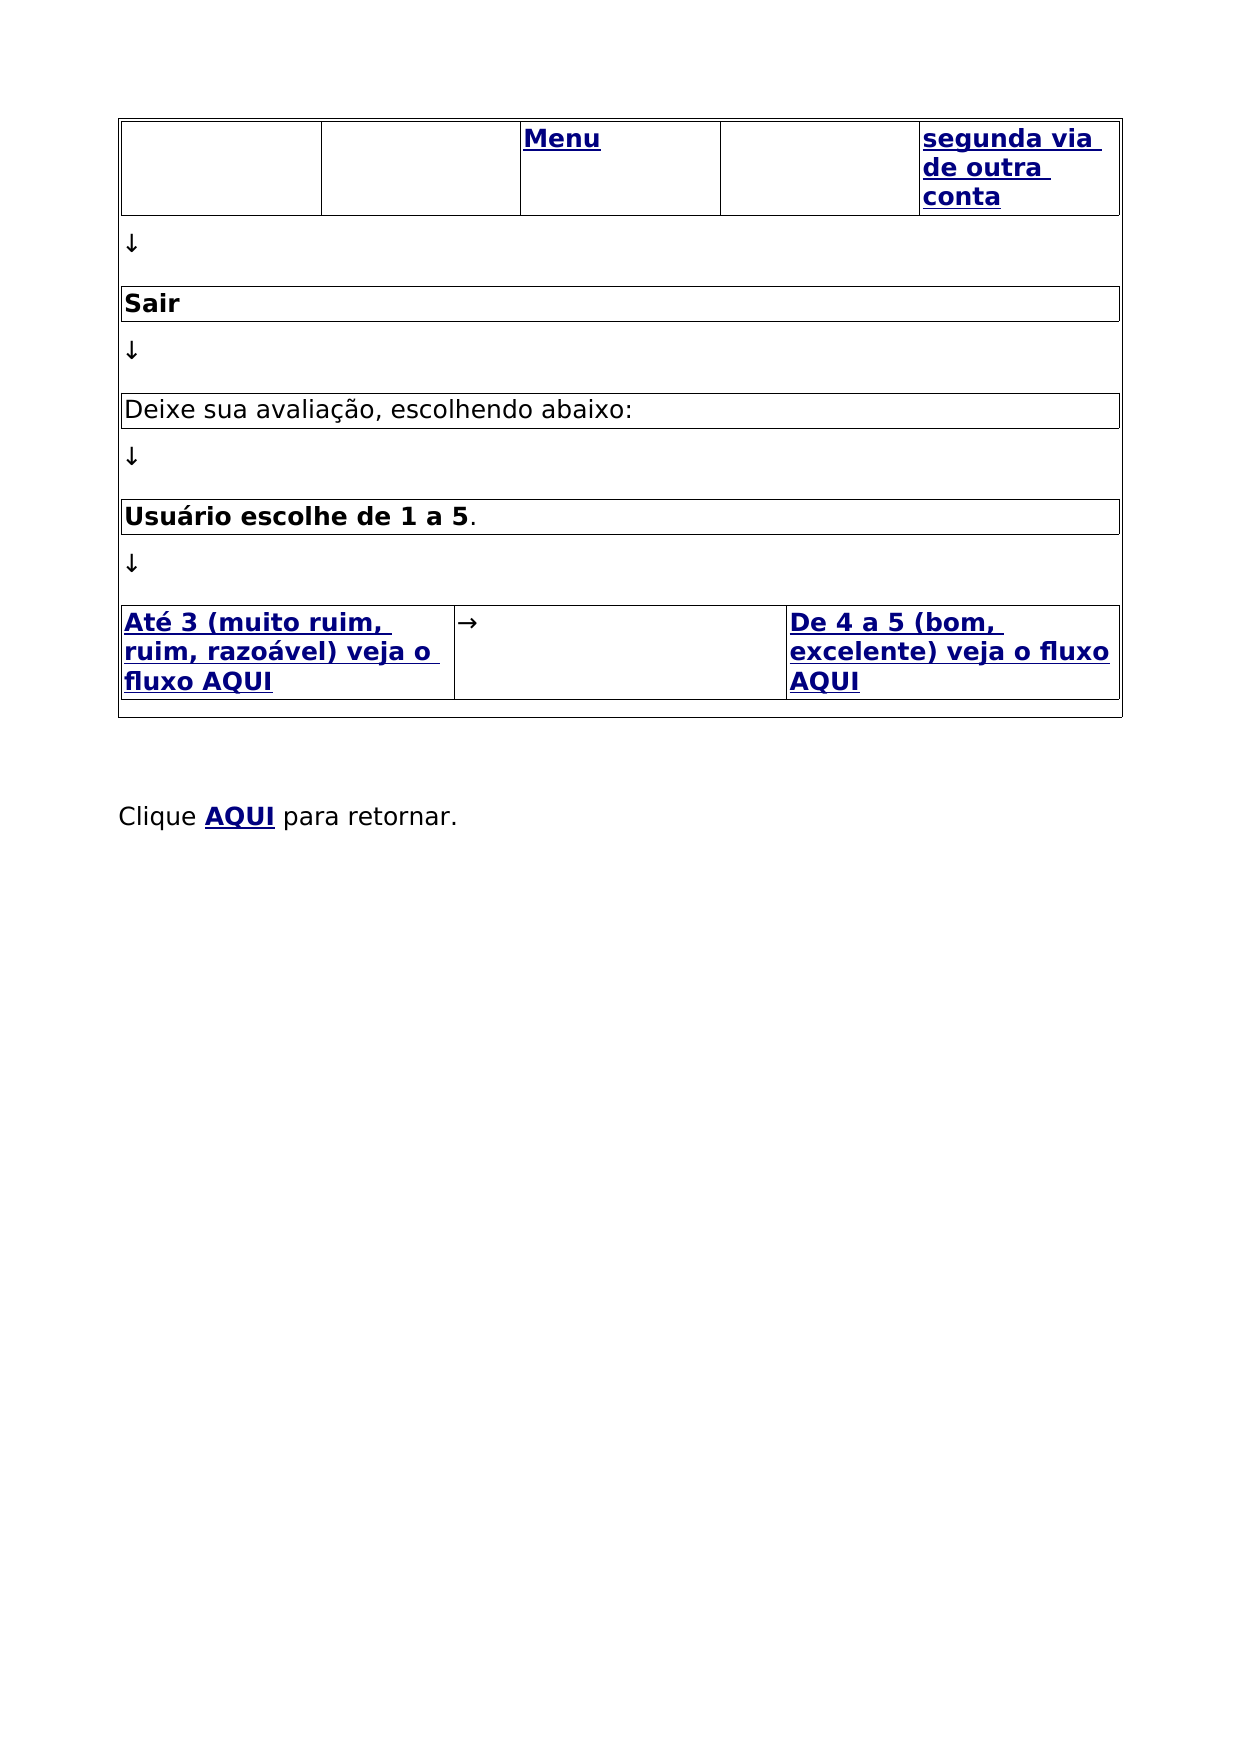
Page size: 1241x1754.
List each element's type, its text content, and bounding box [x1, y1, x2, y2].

table_header segunda via de outra conta [920, 122, 1119, 214]
table_header Usuário escolhe de 1 a 5. [122, 500, 1119, 534]
table_header [721, 122, 919, 214]
text Clique AQUI para retornar. [118, 802, 1122, 861]
table_header Sair [122, 287, 1119, 321]
table_header Até 3 (muito ruim, ruim, razoável) veja o fluxo AQUI [122, 606, 454, 699]
table_header ↓ ↓ ↓ ↓ [119, 119, 1122, 717]
table_header [122, 122, 321, 214]
table_header Deixe sua avaliação, escolhendo abaixo: [122, 394, 1119, 427]
table_header Menu [521, 122, 720, 214]
table_header → [455, 606, 786, 699]
table_header De 4 a 5 (bom, excelente) veja o fluxo AQUI [787, 606, 1119, 699]
table_header [322, 122, 520, 214]
